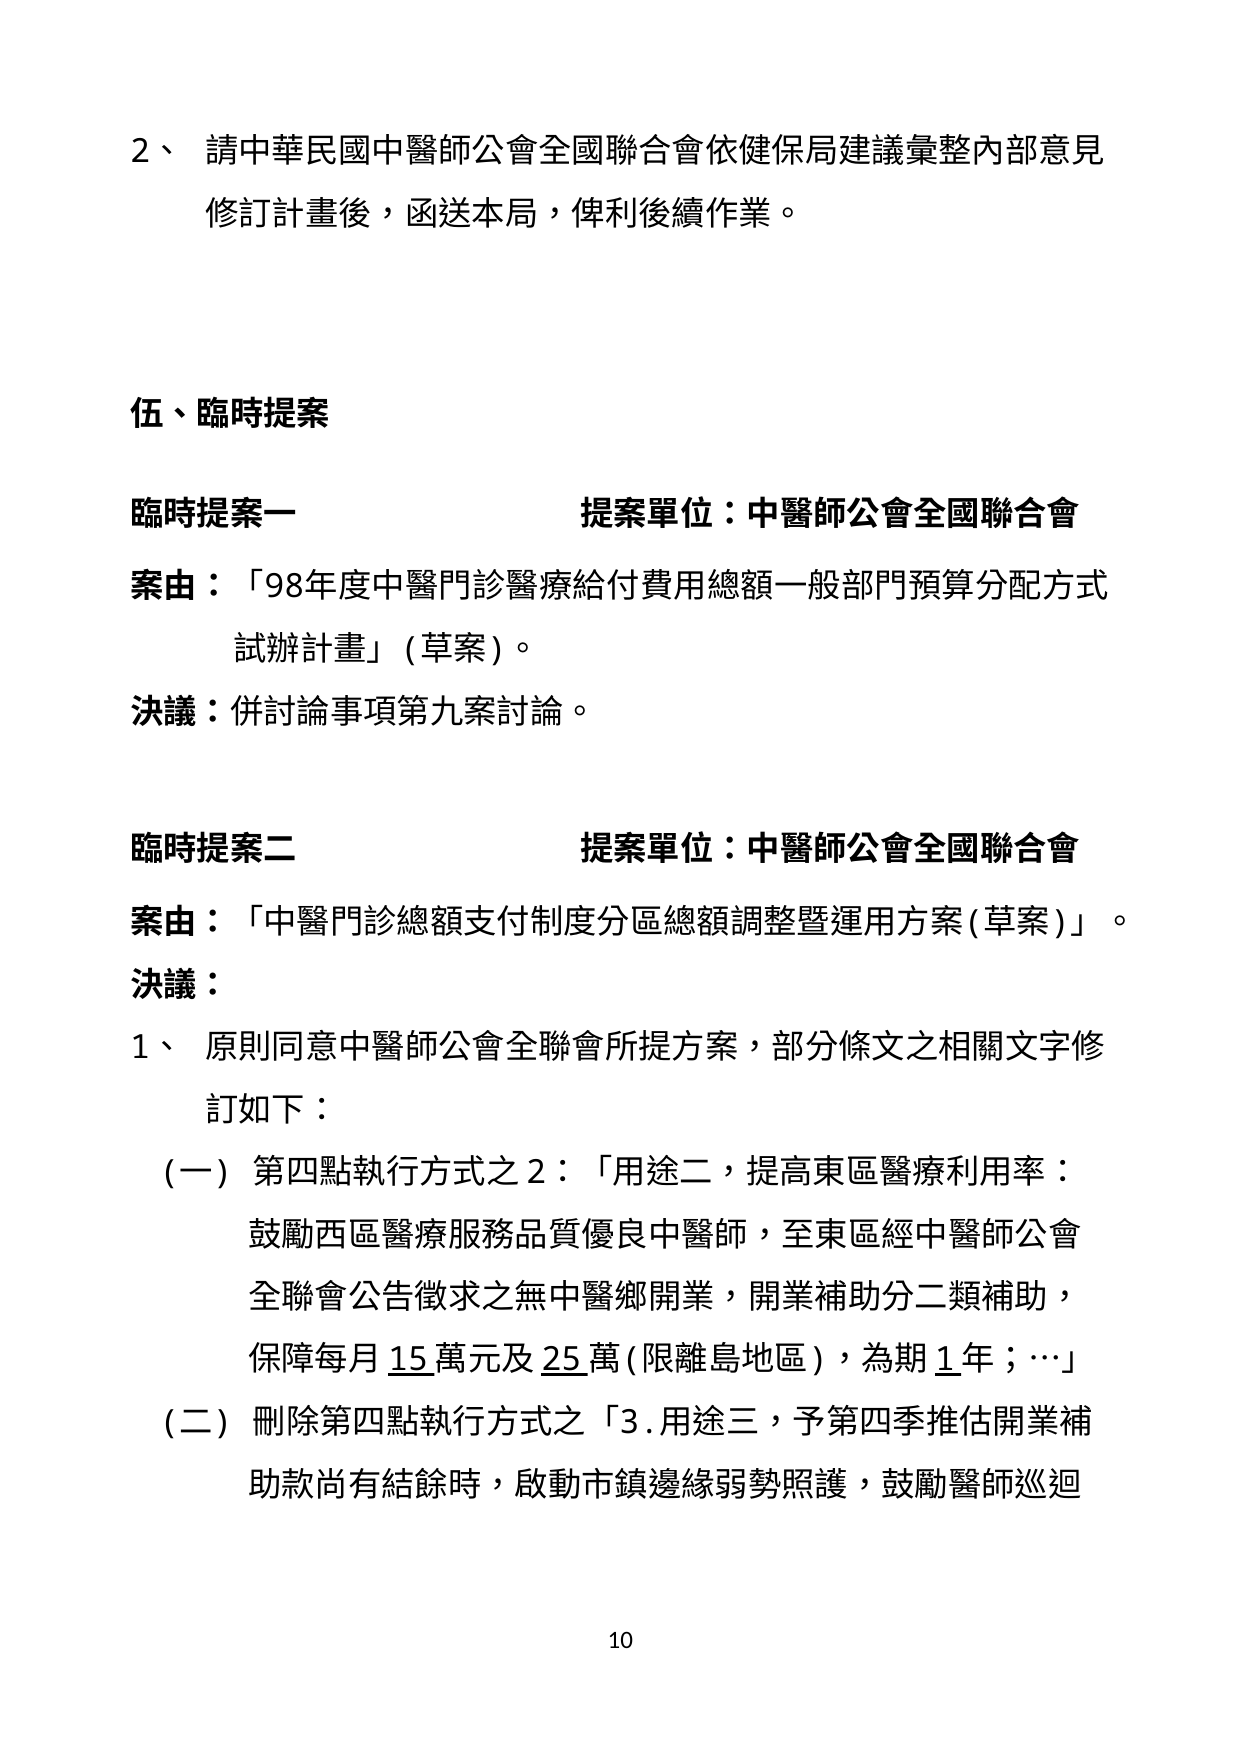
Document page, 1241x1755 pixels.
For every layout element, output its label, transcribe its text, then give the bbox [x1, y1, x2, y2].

text 案由：「中醫門診總額支付制度分區總額調整暨運用方案(草案)」。 [130, 877, 1110, 940]
text (一) 第四點執行方式之2：「用途二，提高東區醫療利用率：鼓勵西區醫療服務品質優良中醫師，至東區經中醫師公會全聯會公告徵求之無中醫鄉開業，開業補助分二類補助，保障每月15萬元及25萬(限離島地區)，為期1年；…」 [159, 1127, 1110, 1377]
text 伍、臨時提案 [130, 369, 1110, 431]
list 原則同意中醫師公會全聯會所提方案，部分條文之相關文字修訂如下： [130, 1002, 1110, 1127]
text 臨時提案一 提案單位：中醫師公會全國聯合會 [130, 469, 1110, 531]
text 臨時提案二 提案單位：中醫師公會全國聯合會 [130, 804, 1110, 867]
text 決議：併討論事項第九案討論。 [130, 667, 1110, 729]
text 案由：「98年度中醫門診醫療給付費用總額一般部門預算分配方式試辦計畫」(草案)。 [130, 542, 1110, 667]
list 請中華民國中醫師公會全國聯合會依健保局建議彙整內部意見修訂計畫後，函送本局，俾利後續作業。 [130, 106, 1110, 231]
text 決議： [130, 940, 1110, 1002]
text (二) 刪除第四點執行方式之「3.用途三，予第四季推估開業補助款尚有結餘時，啟動市鎮邊緣弱勢照護，鼓勵醫師巡迴 [159, 1377, 1110, 1502]
